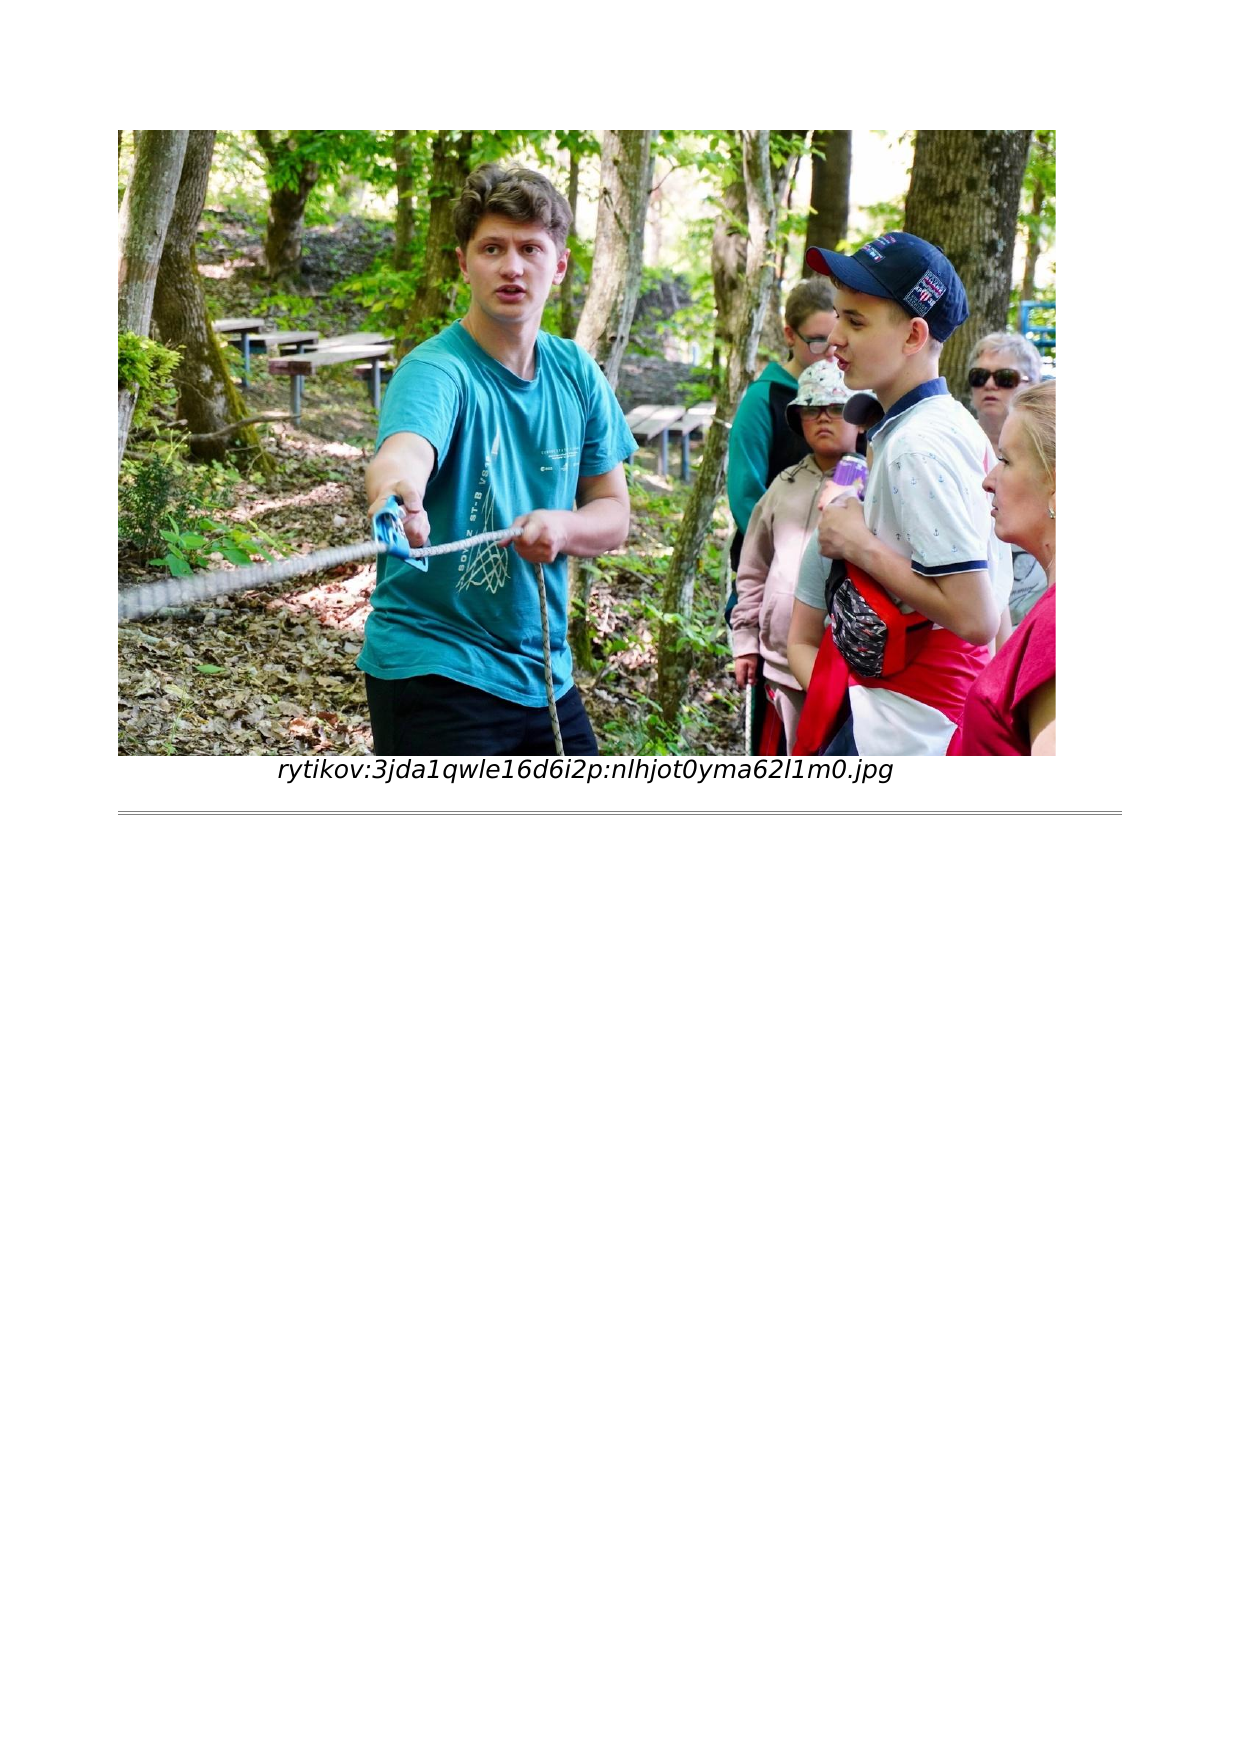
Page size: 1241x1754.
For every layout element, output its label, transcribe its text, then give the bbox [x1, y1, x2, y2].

text rytikov:3jda1qwle16d6i2p:nlhjot0yma62l1m0.jpg [118, 756, 1056, 784]
picture [118, 130, 1056, 756]
